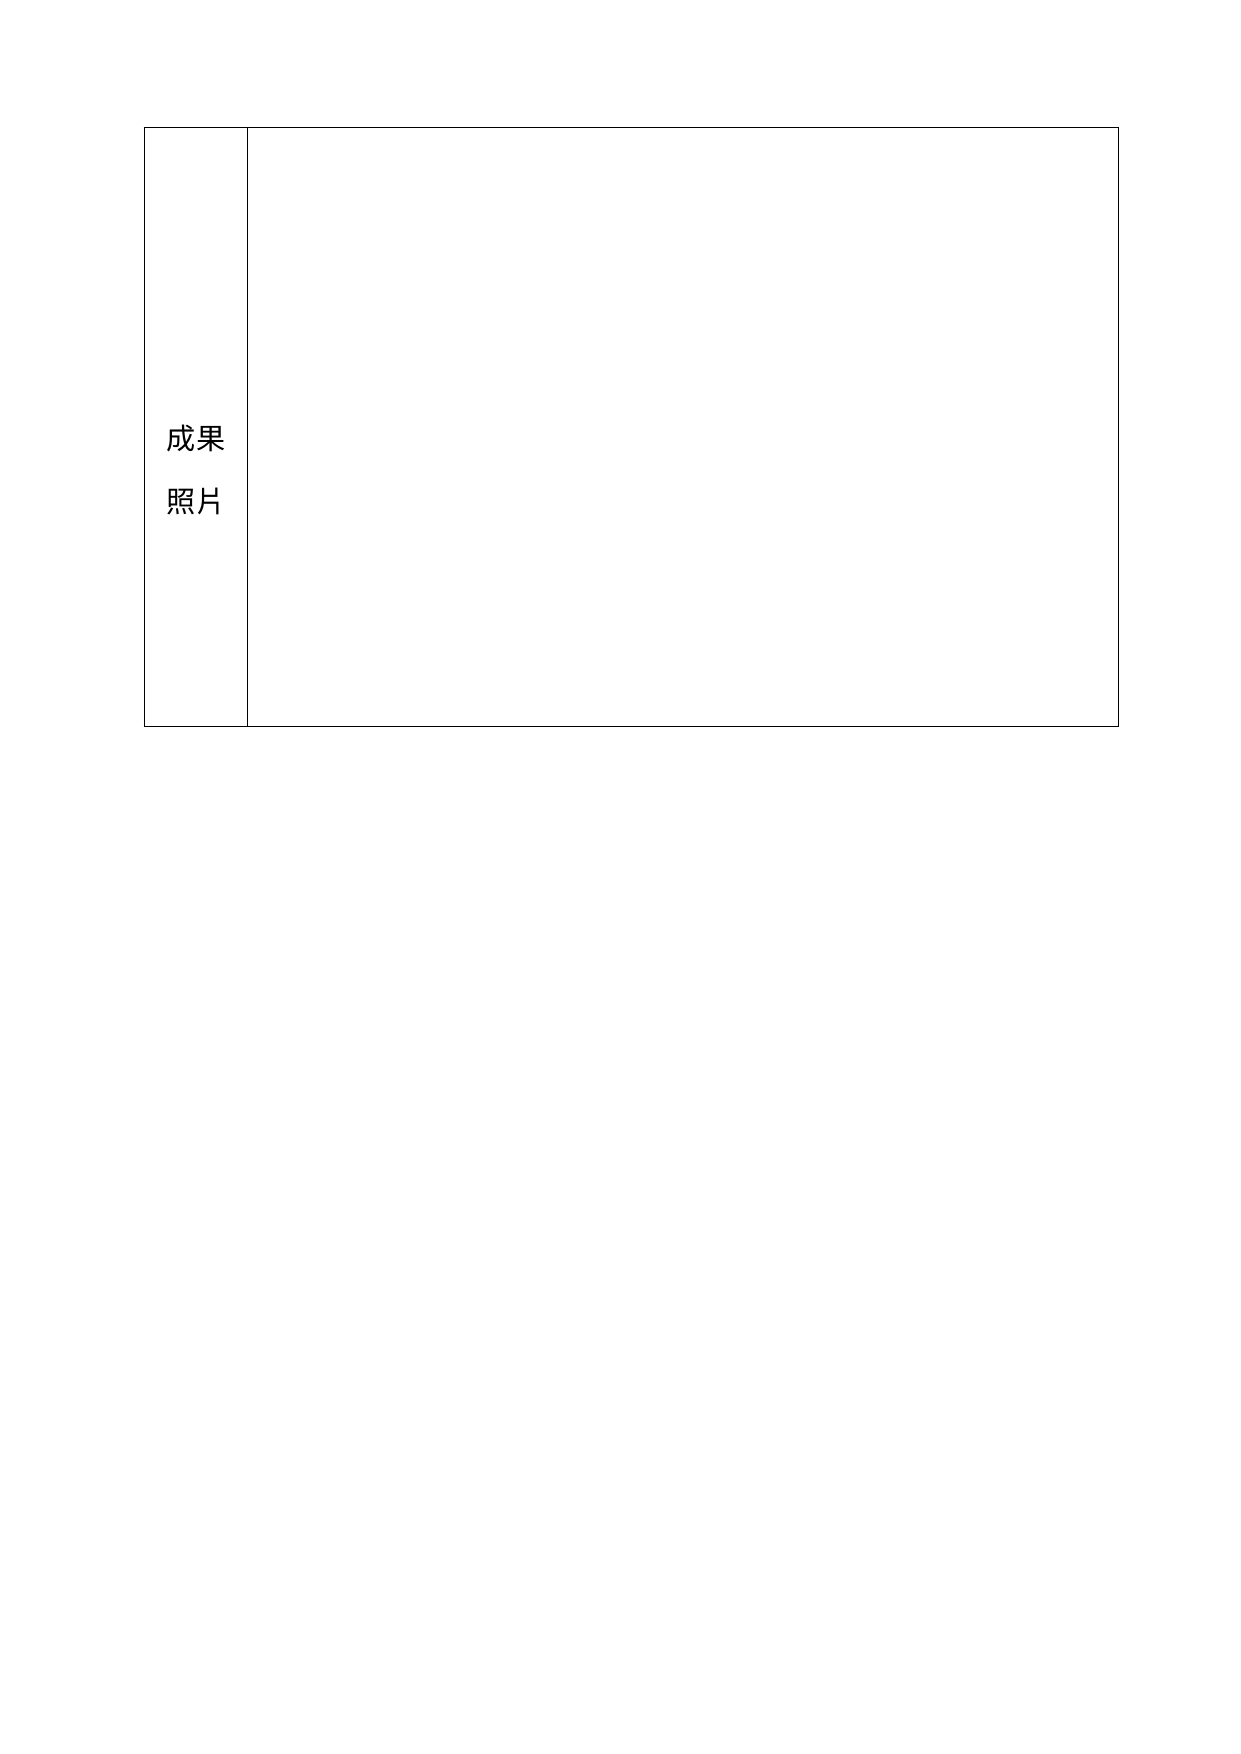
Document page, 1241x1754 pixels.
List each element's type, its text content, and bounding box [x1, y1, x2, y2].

table_cell [248, 128, 1118, 726]
table_cell 成果照片 [145, 128, 247, 726]
